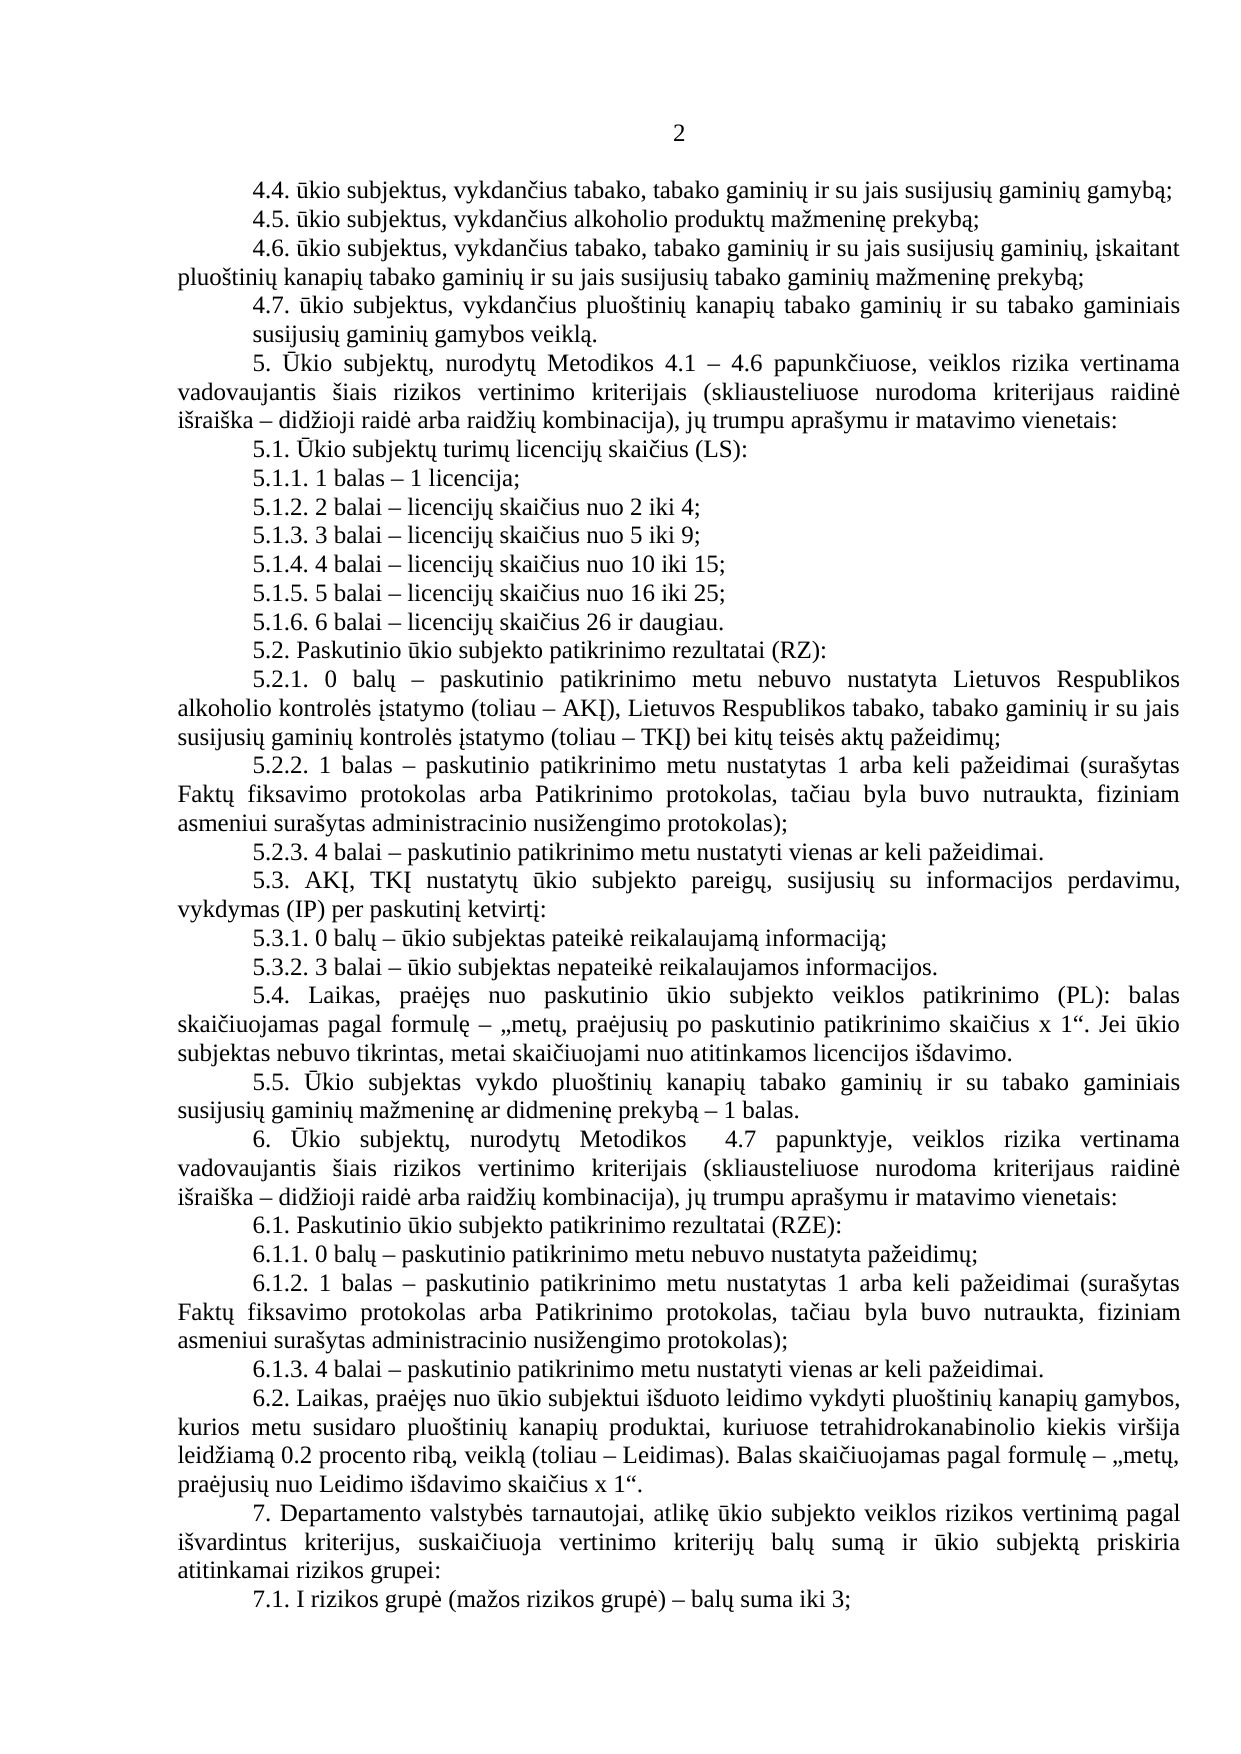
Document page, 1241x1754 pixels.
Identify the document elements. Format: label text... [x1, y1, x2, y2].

text 5.1.4. 4 balai – licencijų skaičius nuo 10 iki 15; [177, 549, 1181, 578]
text 5.2.2. 1 balas – paskutinio patikrinimo metu nustatytas 1 arba keli pažeidimai (surašytas Faktų fiksavimo protokolas arba Patikrinimo protokolas, tačiau byla buvo nutraukta, fiziniam asmeniui surašytas administracinio nusižengimo protokolas); [177, 751, 1181, 837]
text 5.2.1. 0 balų – paskutinio patikrinimo metu nebuvo nustatyta Lietuvos Respublikos alkoholio kontrolės įstatymo (toliau – AKĮ), Lietuvos Respublikos tabako, tabako gaminių ir su jais susijusių gaminių kontrolės įstatymo (toliau – TKĮ) bei kitų teisės aktų pažeidimų; [177, 664, 1181, 751]
text 5.1.6. 6 balai – licencijų skaičius 26 ir daugiau. [177, 607, 1181, 636]
text 5.1.5. 5 balai – licencijų skaičius nuo 16 iki 25; [177, 578, 1181, 607]
text 5.1.1. 1 balas – 1 licencija; [177, 463, 1181, 492]
text 6. Ūkio subjektų, nurodytų Metodikos 4.7 papunktyje, veiklos rizika vertinama vadovaujantis šiais rizikos vertinimo kriterijais (skliausteliuose nurodoma kriterijaus raidinė išraiška – didžioji raidė arba raidžių kombinacija), jų trumpu aprašymu ir matavimo vienetais: [177, 1124, 1181, 1211]
text 5.1. Ūkio subjektų turimų licencijų skaičius (LS): [177, 434, 1181, 463]
text 6.2. Laikas, praėjęs nuo ūkio subjektui išduoto leidimo vykdyti pluoštinių kanapių gamybos, kurios metu susidaro pluoštinių kanapių produktai, kuriuose tetrahidrokanabinolio kiekis viršija leidžiamą 0.2 procento ribą, veiklą (toliau – Leidimas). Balas skaičiuojamas pagal formulę – „metų, praėjusių nuo Leidimo išdavimo skaičius x 1“. [177, 1383, 1181, 1498]
text 4.6. ūkio subjektus, vykdančius tabako, tabako gaminių ir su jais susijusių gaminių, įskaitant pluoštinių kanapių tabako gaminių ir su jais susijusių tabako gaminių mažmeninę prekybą; [177, 233, 1181, 291]
text 5.2. Paskutinio ūkio subjekto patikrinimo rezultatai (RZ): [177, 636, 1181, 664]
text 4.4. ūkio subjektus, vykdančius tabako, tabako gaminių ir su jais susijusių gaminių gamybą; [177, 176, 1181, 204]
text 6.1. Paskutinio ūkio subjekto patikrinimo rezultatai (RZE): [177, 1211, 1181, 1239]
text 4.5. ūkio subjektus, vykdančius alkoholio produktų mažmeninę prekybą; [177, 204, 1181, 233]
text 5.3.1. 0 balų – ūkio subjektas pateikė reikalaujamą informaciją; [177, 923, 1181, 952]
text 6.1.2. 1 balas – paskutinio patikrinimo metu nustatytas 1 arba keli pažeidimai (surašytas Faktų fiksavimo protokolas arba Patikrinimo protokolas, tačiau byla buvo nutraukta, fiziniam asmeniui surašytas administracinio nusižengimo protokolas); [177, 1268, 1181, 1354]
text 6.1.1. 0 balų – paskutinio patikrinimo metu nebuvo nustatyta pažeidimų; [177, 1239, 1181, 1268]
text 5.2.3. 4 balai – paskutinio patikrinimo metu nustatyti vienas ar keli pažeidimai. [177, 837, 1181, 866]
text 7. Departamento valstybės tarnautojai, atlikę ūkio subjekto veiklos rizikos vertinimą pagal išvardintus kriterijus, suskaičiuoja vertinimo kriterijų balų sumą ir ūkio subjektą priskiria atitinkamai rizikos grupei: [177, 1498, 1181, 1584]
text 5.4. Laikas, praėjęs nuo paskutinio ūkio subjekto veiklos patikrinimo (PL): balas skaičiuojamas pagal formulę – „metų, praėjusių po paskutinio patikrinimo skaičius x 1“. Jei ūkio subjektas nebuvo tikrintas, metai skaičiuojami nuo atitinkamos licencijos išdavimo. [177, 981, 1181, 1067]
text 4.7. ūkio subjektus, vykdančius pluoštinių kanapių tabako gaminių ir su tabako gaminiais susijusių gaminių gamybos veiklą. [252, 291, 1181, 348]
text 6.1.3. 4 balai – paskutinio patikrinimo metu nustatyti vienas ar keli pažeidimai. [177, 1354, 1181, 1383]
text 7.1. I rizikos grupė (mažos rizikos grupė) – balų suma iki 3; [177, 1584, 1181, 1613]
text 5.1.3. 3 balai – licencijų skaičius nuo 5 iki 9; [177, 521, 1181, 549]
text 5.5. Ūkio subjektas vykdo pluoštinių kanapių tabako gaminių ir su tabako gaminiais susijusių gaminių mažmeninę ar didmeninę prekybą – 1 balas. [177, 1067, 1181, 1124]
text 5.3. AKĮ, TKĮ nustatytų ūkio subjekto pareigų, susijusių su informacijos perdavimu, vykdymas (IP) per paskutinį ketvirtį: [177, 866, 1181, 923]
text 5.3.2. 3 balai – ūkio subjektas nepateikė reikalaujamos informacijos. [177, 952, 1181, 981]
text 5.1.2. 2 balai – licencijų skaičius nuo 2 iki 4; [177, 492, 1181, 521]
text 5. Ūkio subjektų, nurodytų Metodikos 4.1 – 4.6 papunkčiuose, veiklos rizika vertinama vadovaujantis šiais rizikos vertinimo kriterijais (skliausteliuose nurodoma kriterijaus raidinė išraiška – didžioji raidė arba raidžių kombinacija), jų trumpu aprašymu ir matavimo vienetais: [177, 348, 1181, 434]
